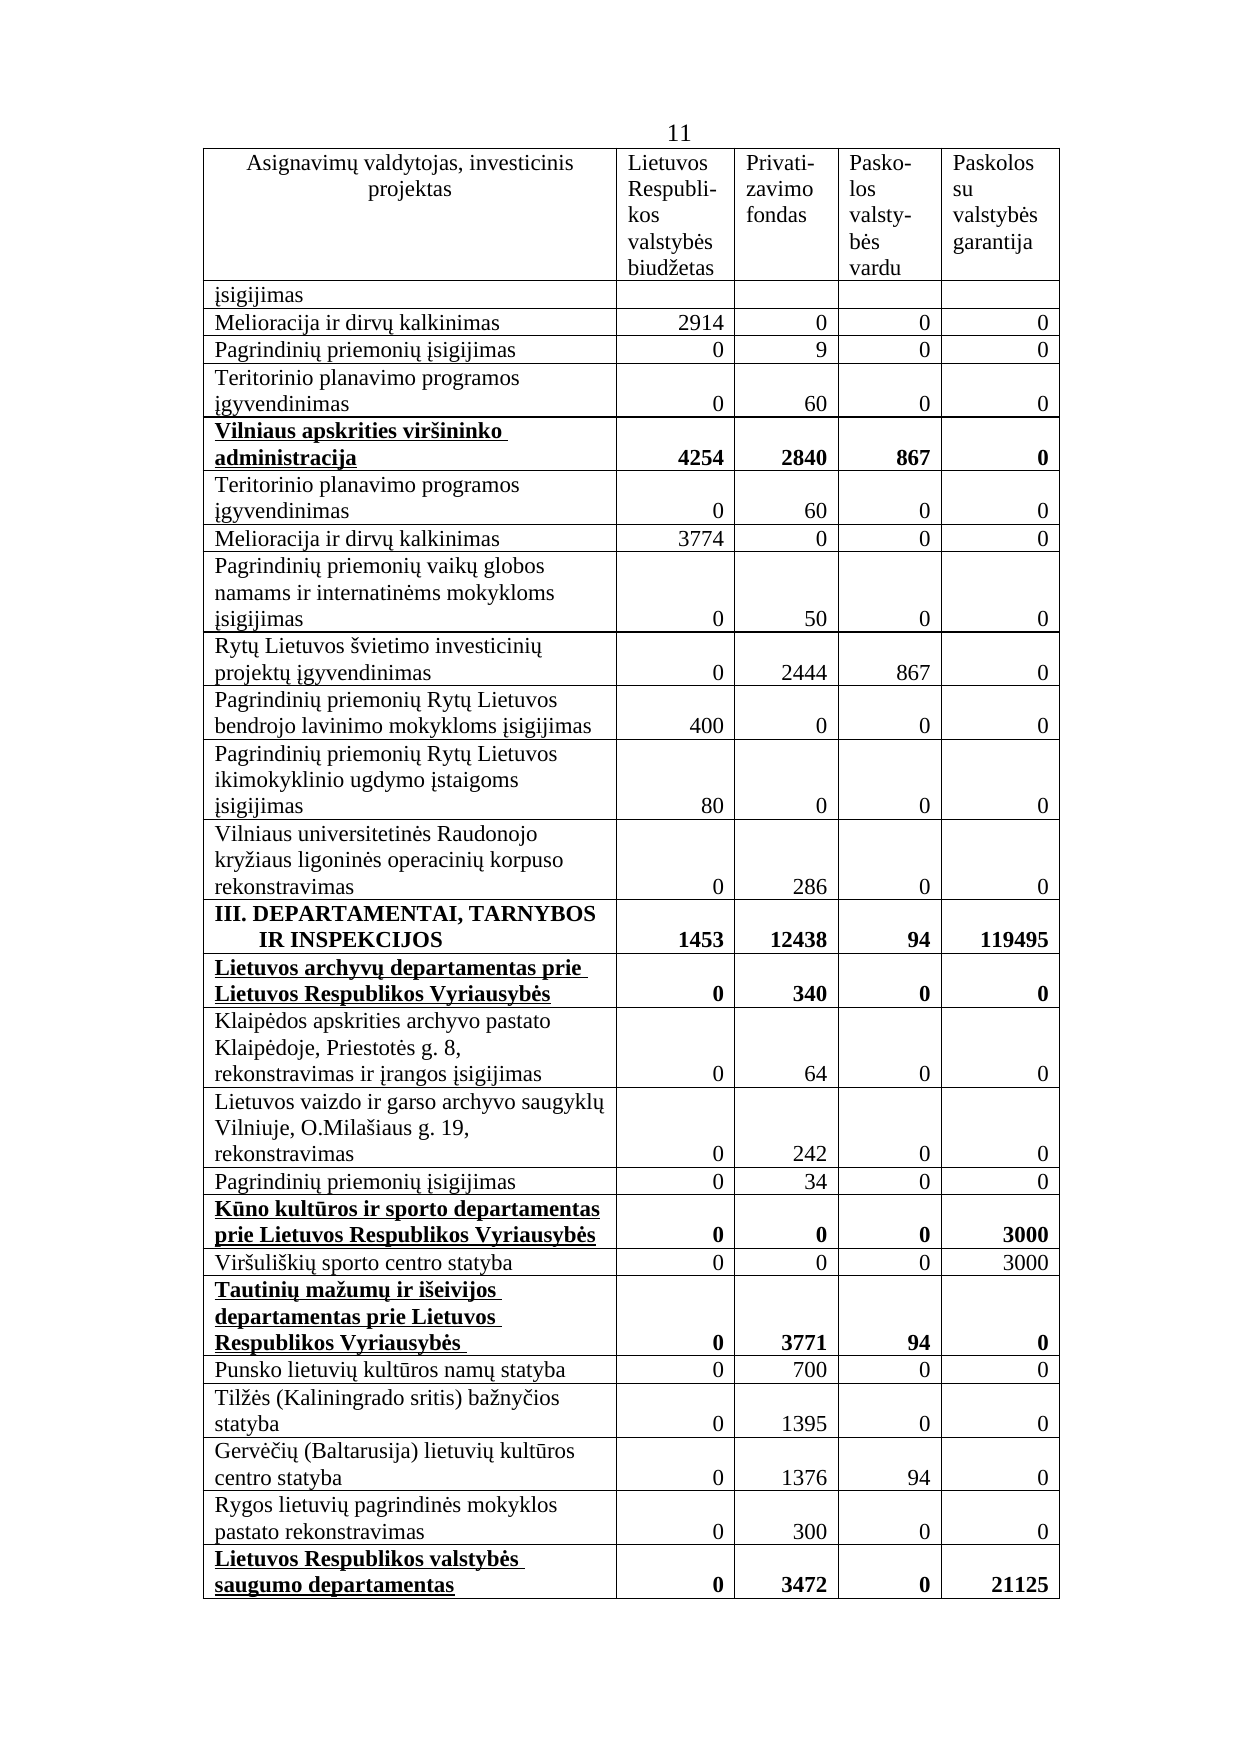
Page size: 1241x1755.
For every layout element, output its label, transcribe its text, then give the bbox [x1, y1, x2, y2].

table_cell 0 [839, 1356, 941, 1383]
table_cell 0 [617, 1491, 734, 1544]
table_cell 867 [839, 633, 941, 685]
table_cell 34 [735, 1168, 838, 1194]
table_header Pasko-los valsty-bės vardu [839, 149, 941, 280]
table_cell 0 [735, 740, 838, 819]
table_cell 0 [942, 552, 1059, 631]
table_cell 0 [942, 633, 1059, 685]
table_cell 0 [942, 1356, 1059, 1383]
table_cell Rygos lietuvių pagrindinės mokyklos pastato rekonstravimas [204, 1491, 616, 1544]
table_cell 300 [735, 1491, 838, 1544]
table_cell 0 [839, 686, 941, 739]
table_cell Vilniaus apskrities viršininko administracija [204, 418, 616, 470]
table_cell 0 [839, 1491, 941, 1544]
table_cell 2914 [617, 309, 734, 335]
table_cell 0 [617, 1088, 734, 1167]
table_cell 1376 [735, 1438, 838, 1490]
table_cell 0 [839, 364, 941, 416]
table_cell 0 [839, 309, 941, 335]
table_cell 3000 [942, 1249, 1059, 1275]
table_cell 94 [839, 1438, 941, 1490]
table_cell 80 [617, 740, 734, 819]
table_header Asignavimų valdytojas, investicinis projektas [204, 149, 616, 280]
table_cell 0 [617, 364, 734, 416]
table_cell 0 [942, 309, 1059, 335]
table_cell 0 [617, 1438, 734, 1490]
table_cell Rytų Lietuvos švietimo investicinių projektų įgyvendinimas [204, 633, 616, 685]
table_cell 3000 [942, 1195, 1059, 1248]
table_cell Tilžės (Kaliningrado sritis) bažnyčios statyba [204, 1384, 616, 1437]
table_cell 50 [735, 552, 838, 631]
table_cell 286 [735, 820, 838, 899]
table_cell III. DEPARTAMENTAI, TARNYBOS IR INSPEKCIJOS [204, 900, 616, 953]
table_cell Pagrindinių priemonių Rytų Lietuvos bendrojo lavinimo mokykloms įsigijimas [204, 686, 616, 739]
table_cell 1395 [735, 1384, 838, 1437]
table_cell Viršuliškių sporto centro statyba [204, 1249, 616, 1275]
table_cell [617, 281, 734, 308]
table_cell 0 [839, 1008, 941, 1087]
table_cell 0 [617, 633, 734, 685]
table_cell 867 [839, 418, 941, 470]
table_cell Pagrindinių priemonių įsigijimas [204, 336, 616, 363]
table_cell 0 [942, 364, 1059, 416]
table_cell 340 [735, 954, 838, 1007]
table_cell Pagrindinių priemonių įsigijimas [204, 1168, 616, 1194]
table_cell 4254 [617, 418, 734, 470]
table_header Lietuvos Respubli-kos valstybės biudžetas [617, 149, 734, 280]
table_cell 0 [839, 552, 941, 631]
table_cell 0 [839, 525, 941, 551]
table_cell 0 [839, 1249, 941, 1275]
table_cell 0 [839, 1545, 941, 1598]
table_cell Teritorinio planavimo programos įgyvendinimas [204, 471, 616, 524]
table_cell 0 [735, 525, 838, 551]
table_cell Klaipėdos apskrities archyvo pastato Klaipėdoje, Priestotės g. 8, rekonstravimas ir įrangos įsigijimas [204, 1008, 616, 1087]
table_cell 0 [942, 954, 1059, 1007]
table_cell 0 [942, 1491, 1059, 1544]
table_cell Kūno kultūros ir sporto departamentas prie Lietuvos Respublikos Vyriausybės [204, 1195, 616, 1248]
table_cell [942, 281, 1059, 308]
table_cell 94 [839, 900, 941, 953]
table_cell 0 [839, 1195, 941, 1248]
table_cell 0 [617, 954, 734, 1007]
table_cell 0 [942, 1168, 1059, 1194]
table_cell 64 [735, 1008, 838, 1087]
table_cell 0 [839, 954, 941, 1007]
table_cell Gervėčių (Baltarusija) lietuvių kultūros centro statyba [204, 1438, 616, 1490]
table_cell 1453 [617, 900, 734, 953]
table_cell 12438 [735, 900, 838, 953]
table_cell 0 [942, 336, 1059, 363]
table_cell 0 [617, 1384, 734, 1437]
table_cell Vilniaus universitetinės Raudonojo kryžiaus ligoninės operacinių korpuso rekonstravimas [204, 820, 616, 899]
table_cell 0 [735, 1195, 838, 1248]
table_cell [839, 281, 941, 308]
table_cell 0 [942, 1438, 1059, 1490]
table_cell 0 [839, 471, 941, 524]
table_cell 0 [617, 471, 734, 524]
table_cell 0 [839, 820, 941, 899]
table_cell 0 [839, 1384, 941, 1437]
table_header Paskolos su valstybės garantija [942, 149, 1059, 280]
table_cell [735, 281, 838, 308]
table_cell 0 [942, 525, 1059, 551]
table_cell 0 [942, 1088, 1059, 1167]
table_cell 3472 [735, 1545, 838, 1598]
table_cell 0 [735, 1249, 838, 1275]
table_cell 3774 [617, 525, 734, 551]
table_cell 0 [617, 1168, 734, 1194]
table_cell 60 [735, 471, 838, 524]
table_cell 0 [735, 309, 838, 335]
table_cell 0 [942, 740, 1059, 819]
table_cell 0 [942, 1384, 1059, 1437]
table_cell 2840 [735, 418, 838, 470]
table_cell 0 [942, 1276, 1059, 1355]
table_cell 242 [735, 1088, 838, 1167]
table_cell 400 [617, 686, 734, 739]
table_cell Pagrindinių priemonių vaikų globos namams ir internatinėms mokykloms įsigijimas [204, 552, 616, 631]
table_cell 0 [617, 820, 734, 899]
table_cell Lietuvos Respublikos valstybės saugumo departamentas [204, 1545, 616, 1598]
table_header Privati-zavimo fondas [735, 149, 838, 280]
table_cell 0 [617, 1545, 734, 1598]
table_cell 0 [942, 686, 1059, 739]
table_cell 0 [617, 1008, 734, 1087]
table_cell Lietuvos archyvų departamentas prie Lietuvos Respublikos Vyriausybės [204, 954, 616, 1007]
table_cell 3771 [735, 1276, 838, 1355]
table_cell 0 [617, 552, 734, 631]
table_cell 0 [735, 686, 838, 739]
table_cell 2444 [735, 633, 838, 685]
table_cell 0 [617, 336, 734, 363]
table_cell 0 [942, 1008, 1059, 1087]
table_cell 0 [839, 740, 941, 819]
table_cell Pagrindinių priemonių Rytų Lietuvos ikimokyklinio ugdymo įstaigoms įsigijimas [204, 740, 616, 819]
table_cell 700 [735, 1356, 838, 1383]
table_cell 0 [617, 1356, 734, 1383]
table_cell 0 [617, 1276, 734, 1355]
table_cell 0 [942, 471, 1059, 524]
table_cell 119495 [942, 900, 1059, 953]
table_cell Lietuvos vaizdo ir garso archyvo saugyklų Vilniuje, O.Milašiaus g. 19, rekonstravimas [204, 1088, 616, 1167]
table_cell 9 [735, 336, 838, 363]
table_cell 94 [839, 1276, 941, 1355]
table_cell Melioracija ir dirvų kalkinimas [204, 309, 616, 335]
table_cell 0 [942, 820, 1059, 899]
table_cell 0 [617, 1249, 734, 1275]
table_cell 0 [839, 336, 941, 363]
table_cell įsigijimas [204, 281, 616, 308]
table_cell 60 [735, 364, 838, 416]
table_cell 0 [617, 1195, 734, 1248]
table_cell 0 [839, 1168, 941, 1194]
table_cell 0 [839, 1088, 941, 1167]
table_cell Punsko lietuvių kultūros namų statyba [204, 1356, 616, 1383]
table_cell Teritorinio planavimo programos įgyvendinimas [204, 364, 616, 416]
table_cell 0 [942, 418, 1059, 470]
table_cell Melioracija ir dirvų kalkinimas [204, 525, 616, 551]
table_cell Tautinių mažumų ir išeivijos departamentas prie Lietuvos Respublikos Vyriausybės [204, 1276, 616, 1355]
table_cell 21125 [942, 1545, 1059, 1598]
